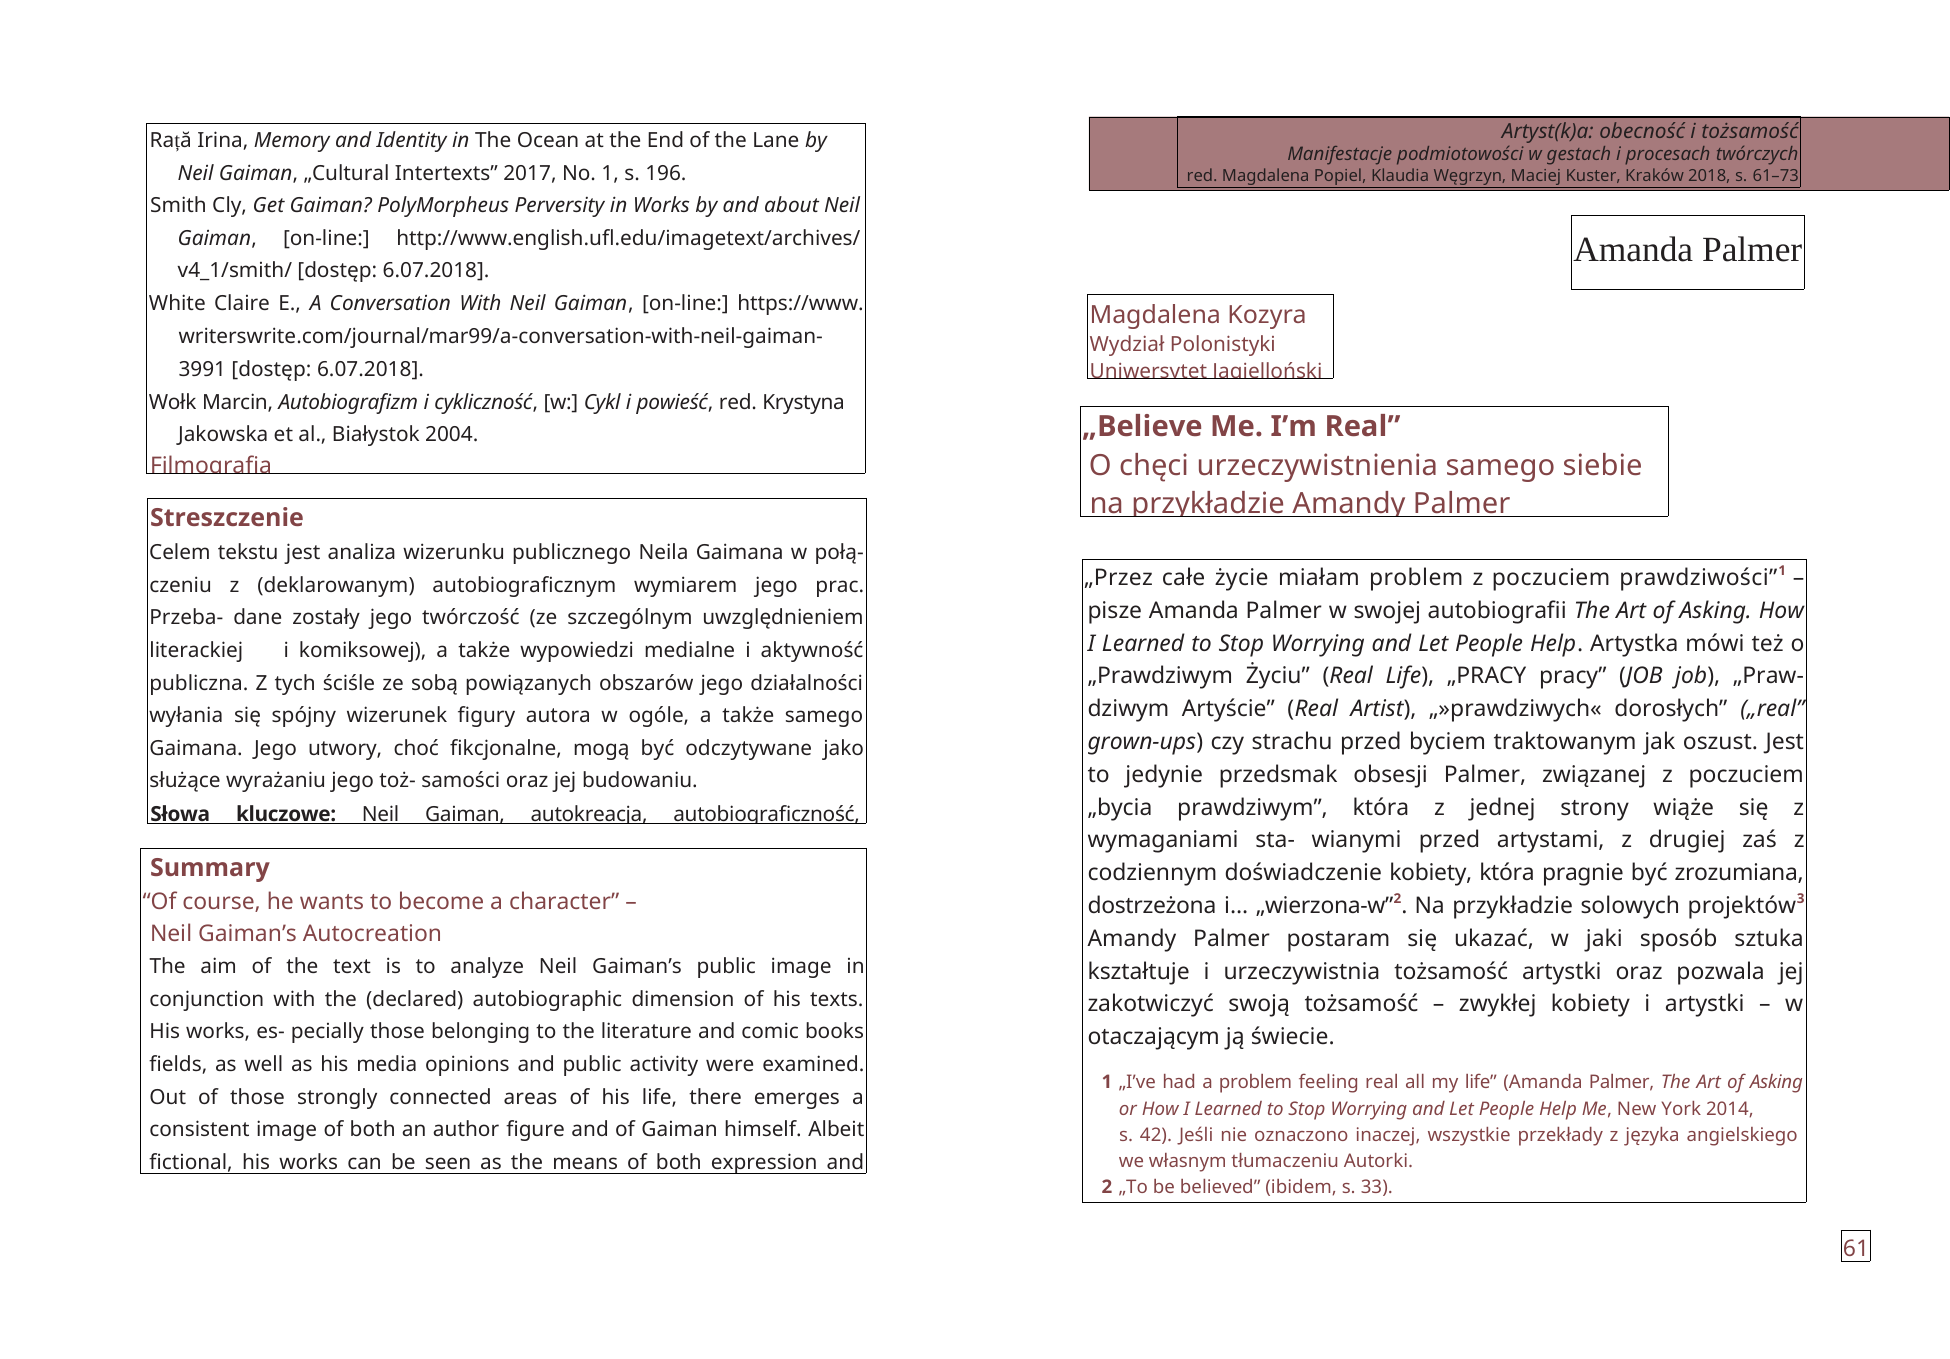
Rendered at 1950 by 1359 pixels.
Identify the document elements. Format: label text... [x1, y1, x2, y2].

text Streszczenie [150, 500, 866, 534]
text Summary [150, 850, 866, 884]
text Wołk Marcin, Autobiografizm i cykliczność, [w:] Cykl i powieść, red. Krystyna [149, 387, 865, 415]
text Filmografia [150, 449, 865, 473]
text s. 42). Jeśli nie oznaczono inaczej, wszystkie przekłady z języka angielskiego we własnym tłumaczeniu Autorki. [1118, 1121, 1799, 1173]
text Celem tekstu jest analiza wizerunku publicznego Neila Gaimana w połą- czeniu z (deklarowanym) autobiograficznym wymiarem jego prac. Przeba- dane zostały jego twórczość (ze szczególnym uwzględnieniem literackiej i komiksowej), a także wypowiedzi medialne i aktywność publiczna. Z tych ściśle ze sobą powiązanych obszarów jego działalności wyłania się spójny wizerunek figury autora w ogóle, a także samego Gaimana. Jego utwory, choć fikcjonalne, mogą być odczytywane jako służące wyrażaniu jego toż- samości oraz jej budowaniu. [149, 537, 864, 794]
text White Claire E., A Conversation With Neil Gaiman, [on-line:] https://www. writerswrite.com/journal/mar99/a-conversation-with-neil-gaiman-3991 [dostęp: 6.07.2018]. [149, 288, 863, 382]
text Smith Cly, Get Gaiman? PolyMorpheus Perversity in Works by and about Neil Gaiman, [on-line:] http://www.english.ufl.edu/imagetext/archives/ v4_1/smith/ [dostęp: 6.07.2018]. [150, 190, 861, 284]
text Rață Irina, Memory and Identity in The Ocean at the End of the Lane by [149, 125, 865, 154]
text Neil Gaiman, „Cultural Intertexts” 2017, No. 1, s. 196. [177, 158, 865, 186]
text Jakowska et al., Białystok 2004. [178, 419, 865, 448]
list „To be believed” (ibidem, s. 33). [1101, 1174, 1806, 1199]
text „Believe Me. I’m Real” [1082, 408, 1668, 444]
list „I’ve had a problem feeling real all my life” (Amanda Palmer, The Art of Asking or How I Learned to Stop Worrying and Let People Help Me, New York 2014, [1101, 1069, 1803, 1120]
text Artyst(k)a: obecność i tożsamość [1178, 118, 1798, 143]
text O chęci urzeczywistnienia samego siebie na przykładzie Amandy Palmer [1088, 444, 1668, 516]
text Amanda Palmer [1573, 228, 1804, 269]
text The aim of the text is to analyze Neil Gaiman’s public image in conjunction with the (declared) autobiographic dimension of his texts. His works, es- pecially those belonging to the literature and comic books fields, as well as his media opinions and public activity were examined. Out of those strongly connected areas of his life, there emerges a consistent image of both an author figure and of Gaiman himself. Albeit fictional, his works can be seen as the means of both expression and construction of his identity. [149, 951, 864, 1173]
text „Przez całe życie miałam problem z poczuciem prawdziwości”1 – pisze Amanda Palmer w swojej autobiografii The Art of Asking. How I Learned to Stop Worrying and Let People Help. Artystka mówi też o „Prawdziwym Życiu” (Real Life), „PRACY pracy” (JOB job), „Praw- dziwym Artyście” (Real Artist), „»prawdziwych« dorosłych” („real” grown-ups) czy strachu przed byciem traktowanym jak oszust. Jest to jedynie przedsmak obsesji Palmer, związanej z poczuciem „bycia prawdziwym”, która z jednej strony wiąże się z wymaganiami sta- wianymi przed artystami, z drugiej zaś z codziennym doświadczenie kobiety, która pragnie być zrozumiana, dostrzeżona i… „wierzona-w”2. Na przykładzie solowych projektów3 Amandy Palmer postaram się ukazać, w jaki sposób sztuka kształtuje i urzeczywistnia tożsamość artystki oraz pozwala jej zakotwiczyć swoją tożsamość – zwykłej kobiety i artystki – w otaczającym ją świecie. [1084, 561, 1804, 1051]
text Słowa kluczowe: Neil Gaiman, autokreacja, autobiograficzność, wizerunek publiczny [150, 799, 860, 823]
text “Of course, he wants to become a character” – Neil Gaiman’s Autocreation [142, 885, 678, 948]
text Magdalena Kozyra Wydział Polonistyki Uniwersytet Jagielloński [1089, 297, 1333, 378]
text Manifestacje podmiotowości w gestach i procesach twórczych [1178, 143, 1798, 165]
text red. Magdalena Popiel, Klaudia Węgrzyn, Maciej Kuster, Kraków 2018, s. 61–73 [1178, 165, 1798, 185]
text 61 [1843, 1232, 1870, 1261]
